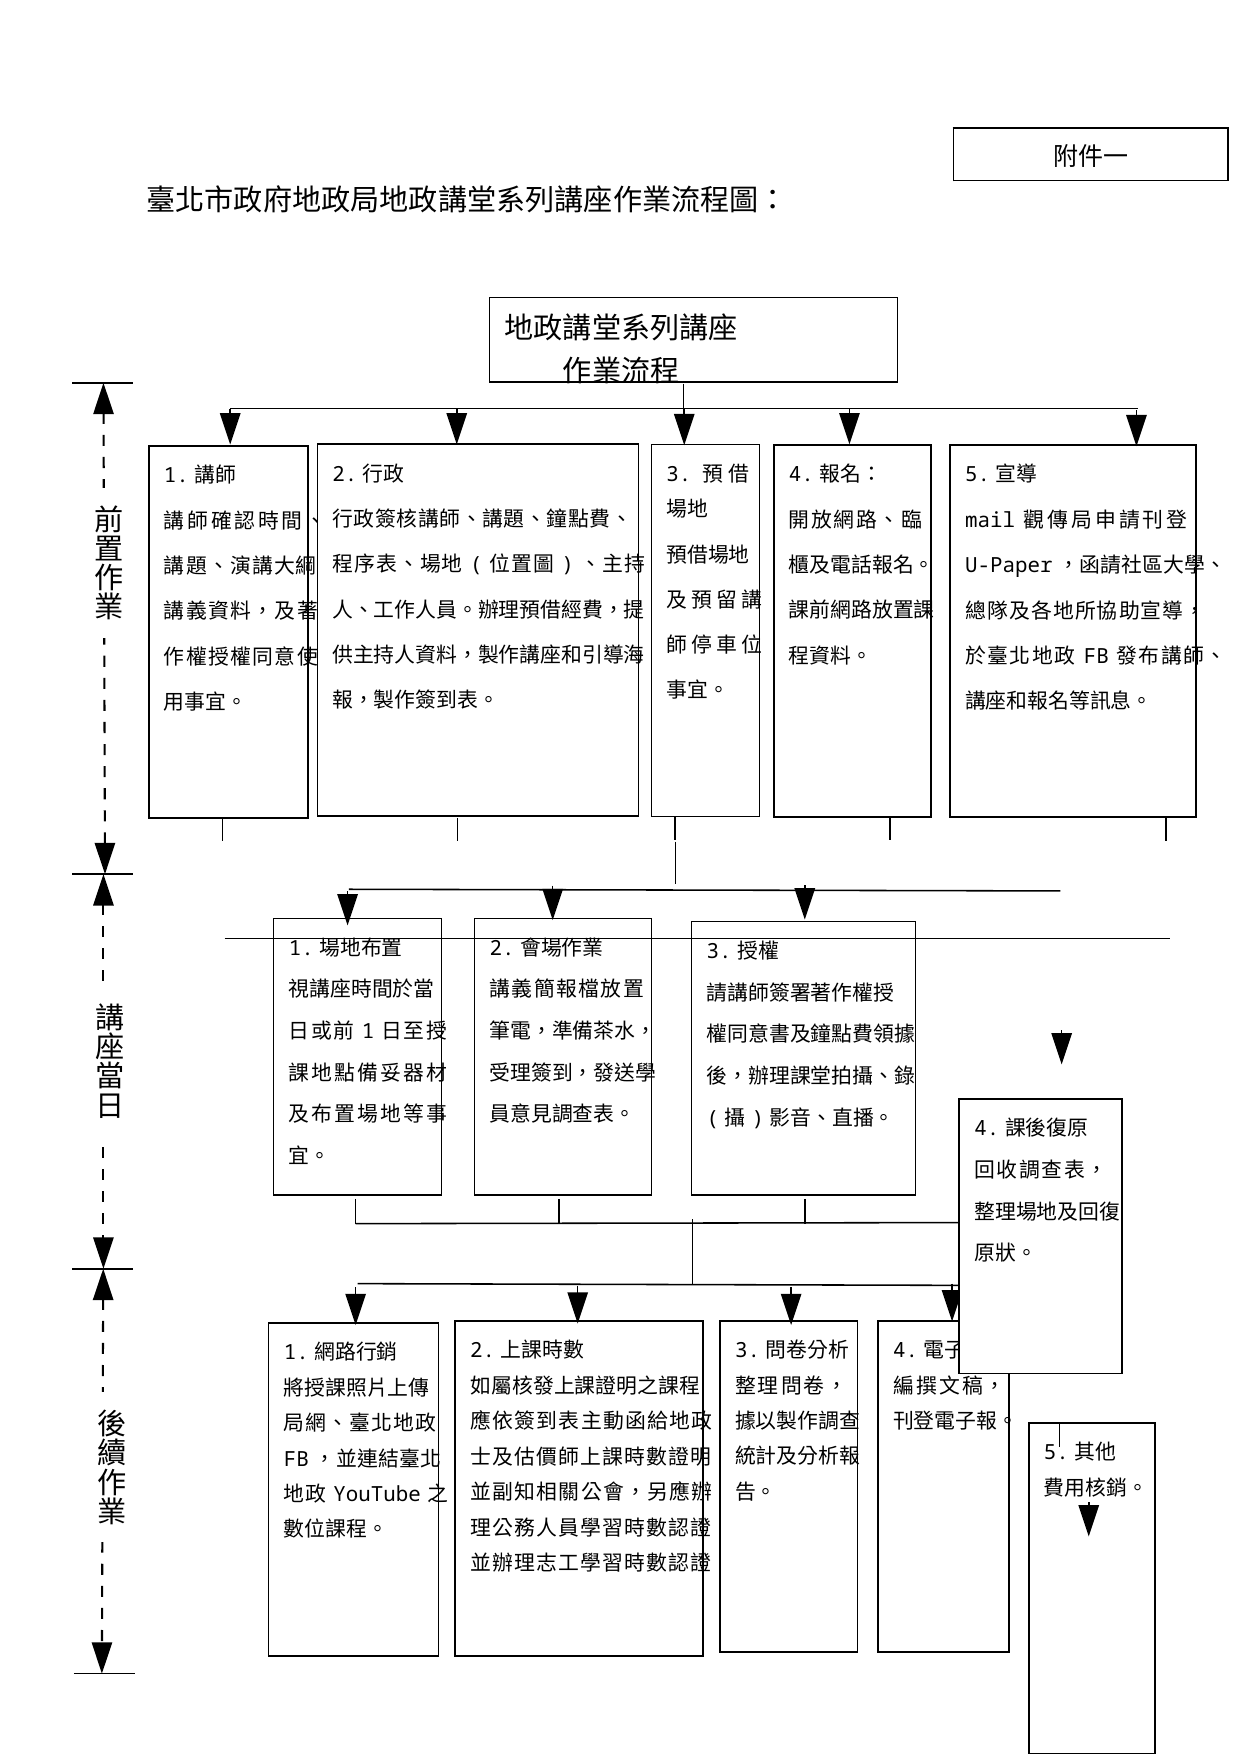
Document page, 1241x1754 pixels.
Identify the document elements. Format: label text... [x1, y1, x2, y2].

text 附件一 [969, 136, 1212, 172]
text 後續作業 [99, 1505, 110, 1515]
text 前置作業 [96, 512, 121, 543]
text 講座當日 [97, 1038, 122, 1066]
text 前置作業 [96, 560, 121, 598]
text 講座當日 [97, 1068, 122, 1121]
text 前置作業 [96, 545, 107, 559]
text 前置作業 [96, 503, 121, 510]
text 後續作業 [99, 1417, 124, 1503]
text 講座當日 [97, 1001, 122, 1053]
text 後續作業 [99, 1517, 124, 1527]
text 後續作業 [113, 1505, 124, 1515]
text 前置作業 [110, 600, 121, 610]
text 臺北市政府地政局地政講堂系列講座作業流程圖： [118, 128, 1122, 218]
text 後續作業 [99, 1407, 124, 1422]
text 講座當日 [113, 1045, 122, 1057]
text 前置作業 [96, 612, 121, 623]
text 臺北市政府地政局地政講堂系列講座作業流程圖： [954, 129, 1227, 180]
text 前置作業 [108, 545, 121, 559]
text 前置作業 [96, 600, 107, 610]
text 後續作業 [114, 1422, 124, 1434]
